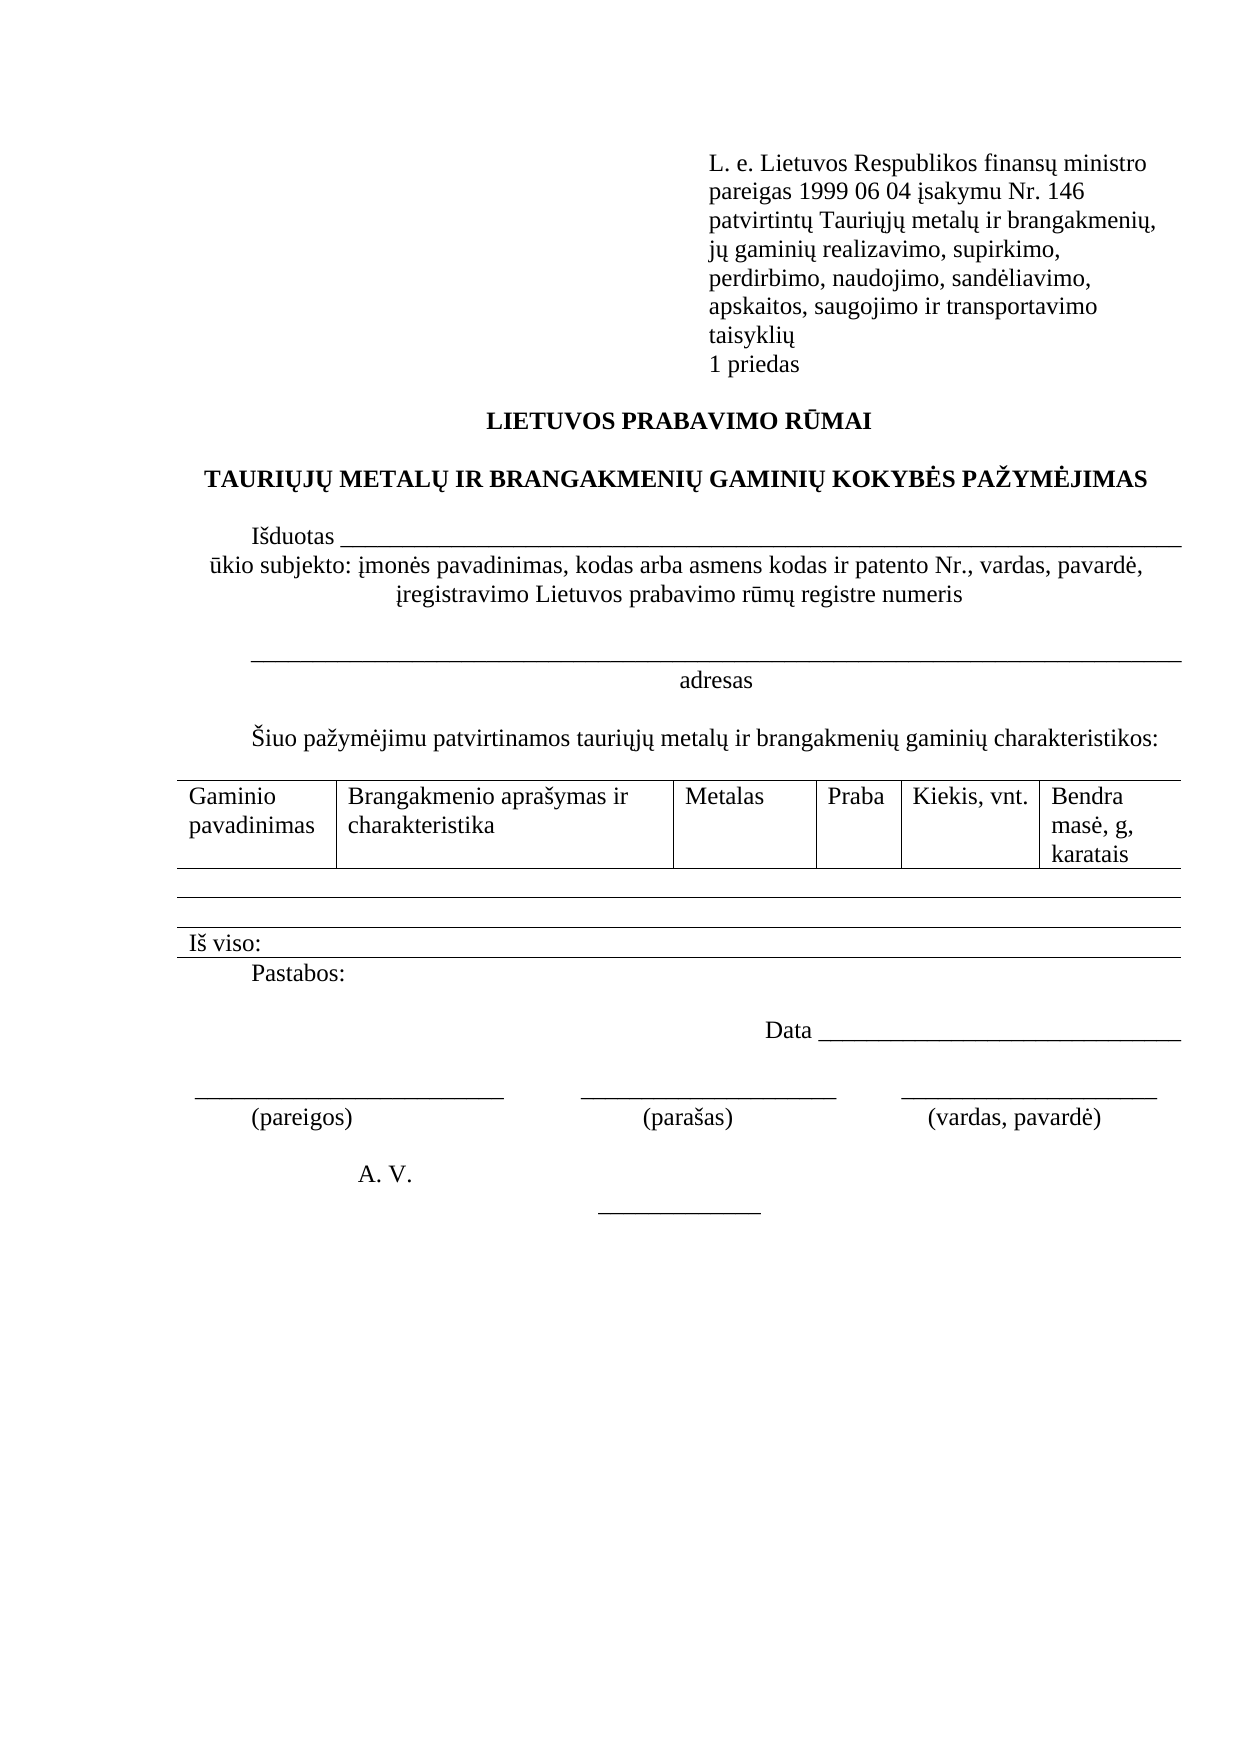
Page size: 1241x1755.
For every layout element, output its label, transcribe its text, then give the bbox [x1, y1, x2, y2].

table_cell [336, 869, 674, 897]
text _____________ [177, 1188, 1181, 1217]
text ūkio subjekto: įmonės pavadinimas, kodas arba asmens kodas ir patento Nr., vardas, pavardė, [177, 550, 1181, 579]
table_header Bendra masė, g, karatais [1040, 781, 1181, 867]
table_cell [1040, 869, 1181, 897]
table_cell [816, 869, 901, 897]
text Pastabos: [177, 958, 1181, 987]
text įregistravimo Lietuvos prabavimo rūmų registre numeris [177, 579, 1181, 608]
table_cell [674, 869, 816, 897]
text patvirtintų Tauriųjų metalų ir brangakmenių, [177, 205, 1181, 234]
table_cell [336, 928, 674, 957]
text Šiuo pažymėjimu patvirtinamos tauriųjų metalų ir brangakmenių gaminių charakteristikos: [177, 723, 1181, 751]
table_cell [901, 898, 1040, 927]
text 1 priedas [177, 349, 1181, 378]
table_cell Iš viso: [177, 928, 336, 957]
text Išduotas [177, 521, 1181, 550]
text adresas [177, 665, 1181, 694]
text Data [177, 1015, 1181, 1044]
table_cell [1040, 928, 1181, 957]
table_cell [336, 898, 674, 927]
table_header Brangakmenio aprašymas ir charakteristika [337, 781, 673, 867]
table_cell [177, 898, 336, 927]
table_cell [1040, 898, 1181, 927]
text jų gaminių realizavimo, supirkimo, [177, 234, 1181, 263]
table_cell [901, 928, 1040, 957]
table_header Metalas [674, 781, 816, 867]
table_cell [674, 928, 816, 957]
text pareigas 1999 06 04 įsakymu Nr. 146 [177, 176, 1181, 205]
text perdirbimo, naudojimo, sandėliavimo, [177, 263, 1181, 291]
table_cell [674, 898, 816, 927]
table_header Kiekis, vnt. [902, 781, 1039, 867]
table_cell [901, 869, 1040, 897]
table_header Praba [817, 781, 901, 867]
table_cell [177, 869, 336, 897]
table_header Gaminio pavadinimas [177, 781, 336, 867]
text A. V. [177, 1159, 1181, 1188]
table_cell [816, 898, 901, 927]
text (pareigos) (parašas) (vardas, pavardė) [177, 1102, 1181, 1130]
text taisyklių [177, 320, 1181, 349]
table_cell [816, 928, 901, 957]
text TAURIŲJŲ METALŲ IR BRANGAKMENIŲ GAMINIŲ KOKYBĖS PAŽYMĖJIMAS [177, 464, 1181, 493]
text LIETUVOS PRABAVIMO RŪMAI [177, 406, 1181, 435]
text L. e. Lietuvos Respublikos finansų ministro [177, 148, 1181, 176]
text apskaitos, saugojimo ir transportavimo [177, 291, 1181, 320]
